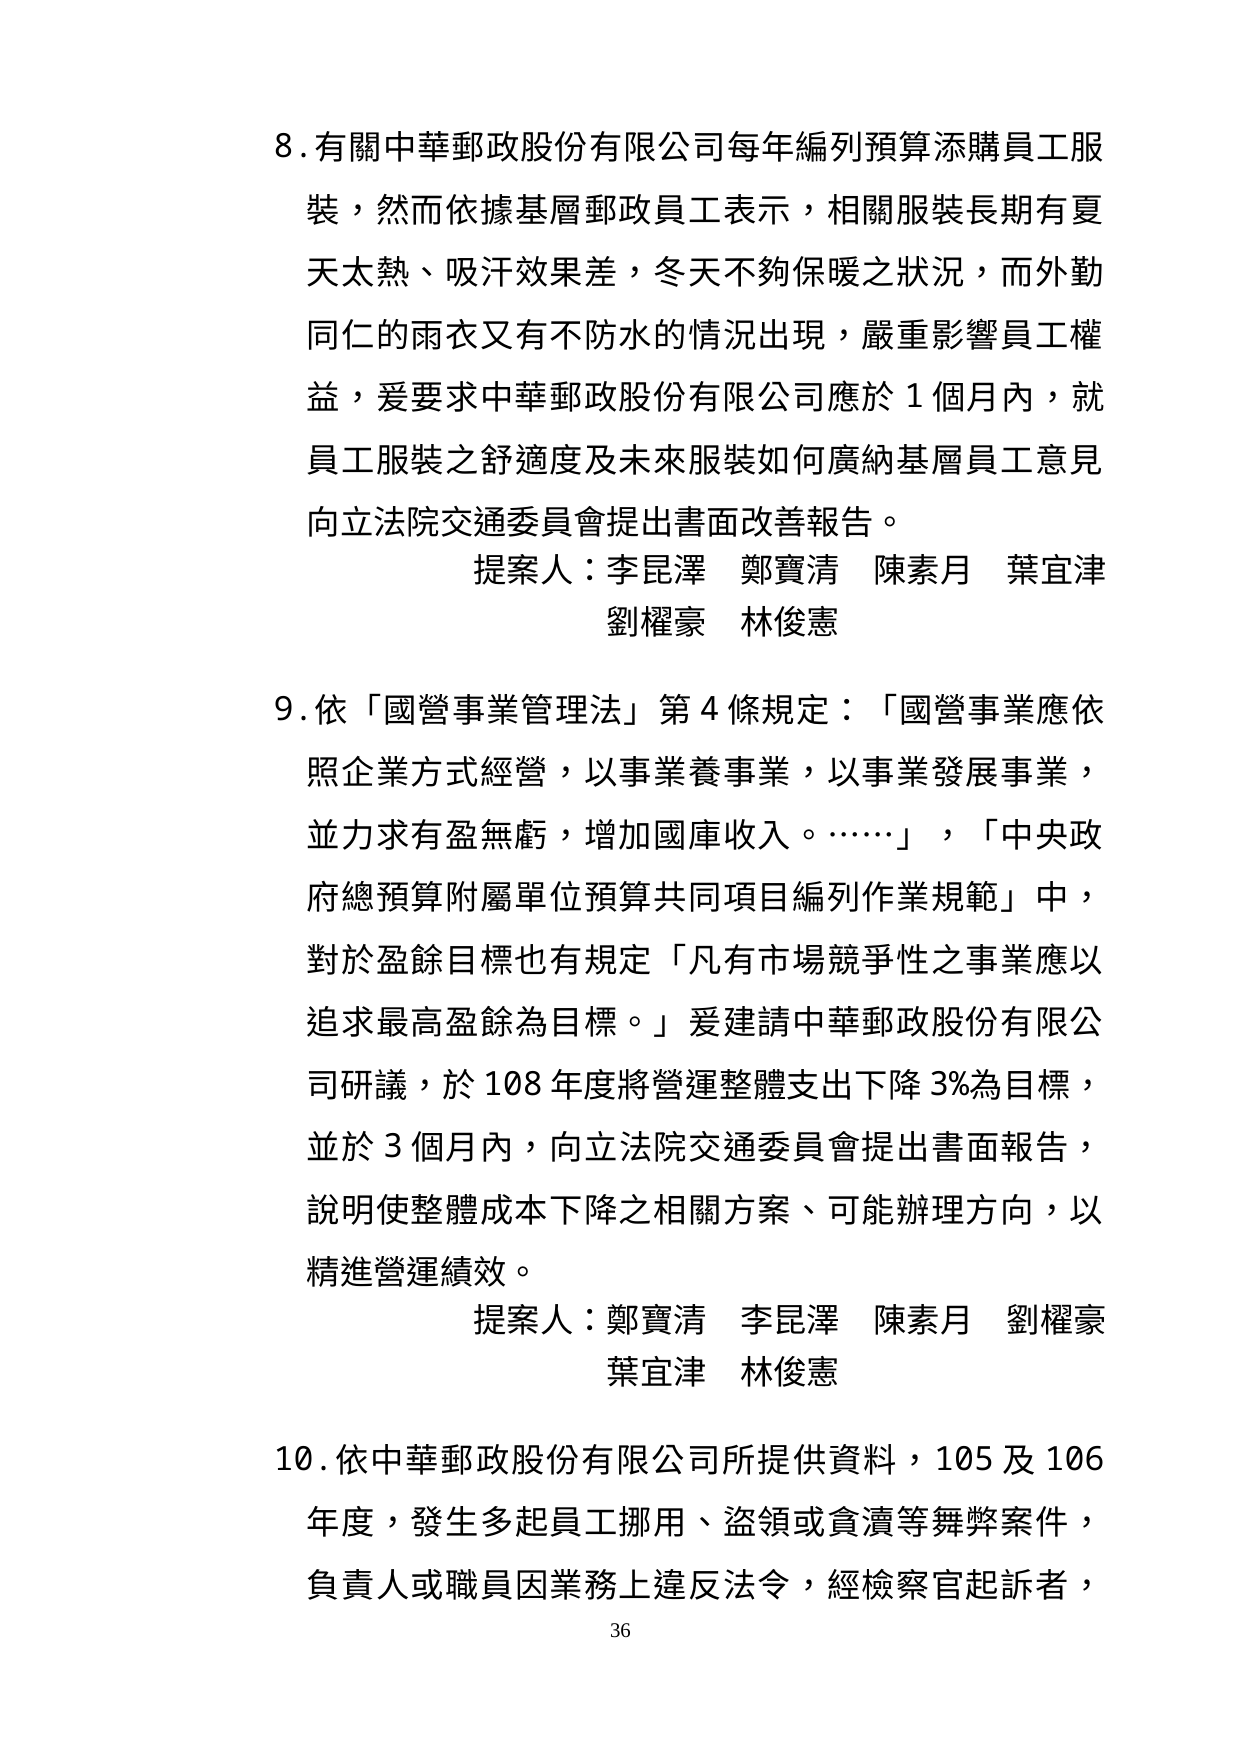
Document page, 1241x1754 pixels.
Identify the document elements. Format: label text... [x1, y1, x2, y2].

text 10.依中華郵政股份有限公司所提供資料，105及106年度，發生多起員工挪用、盜領或貪瀆等舞弊案件，負責人或職員因業務上違反法令，經檢察官起訴者， [273, 1416, 1104, 1603]
text 9.依「國營事業管理法」第4條規定：「國營事業應依照企業方式經營，以事業養事業，以事業發展事業，並力求有盈無虧，增加國庫收入。……」，「中央政府總預算附屬單位預算共同項目編列作業規範」中，對於盈餘目標也有規定「凡有市場競爭性之事業應以追求最高盈餘為目標。」爰建請中華郵政股份有限公司研議，於108年度將營運整體支出下降3%為目標，並於3個月內，向立法院交通委員會提出書面報告，說明使整體成本下降之相關方案、可能辦理方向，以精進營運績效。 [273, 666, 1104, 1291]
text 提案人：李昆澤 鄭寶清 陳素月 葉宜津 劉櫂豪 林俊憲 [473, 541, 1117, 645]
text 8.有關中華郵政股份有限公司每年編列預算添購員工服裝，然而依據基層郵政員工表示，相關服裝長期有夏天太熱、吸汗效果差，冬天不夠保暖之狀況，而外勤同仁的雨衣又有不防水的情況出現，嚴重影響員工權益，爰要求中華郵政股份有限公司應於1個月內，就員工服裝之舒適度及未來服裝如何廣納基層員工意見，向立法院交通委員會提出書面改善報告。 [273, 103, 1104, 541]
text 提案人：鄭寶清 李昆澤 陳素月 劉櫂豪 葉宜津 林俊憲 [473, 1291, 1117, 1395]
